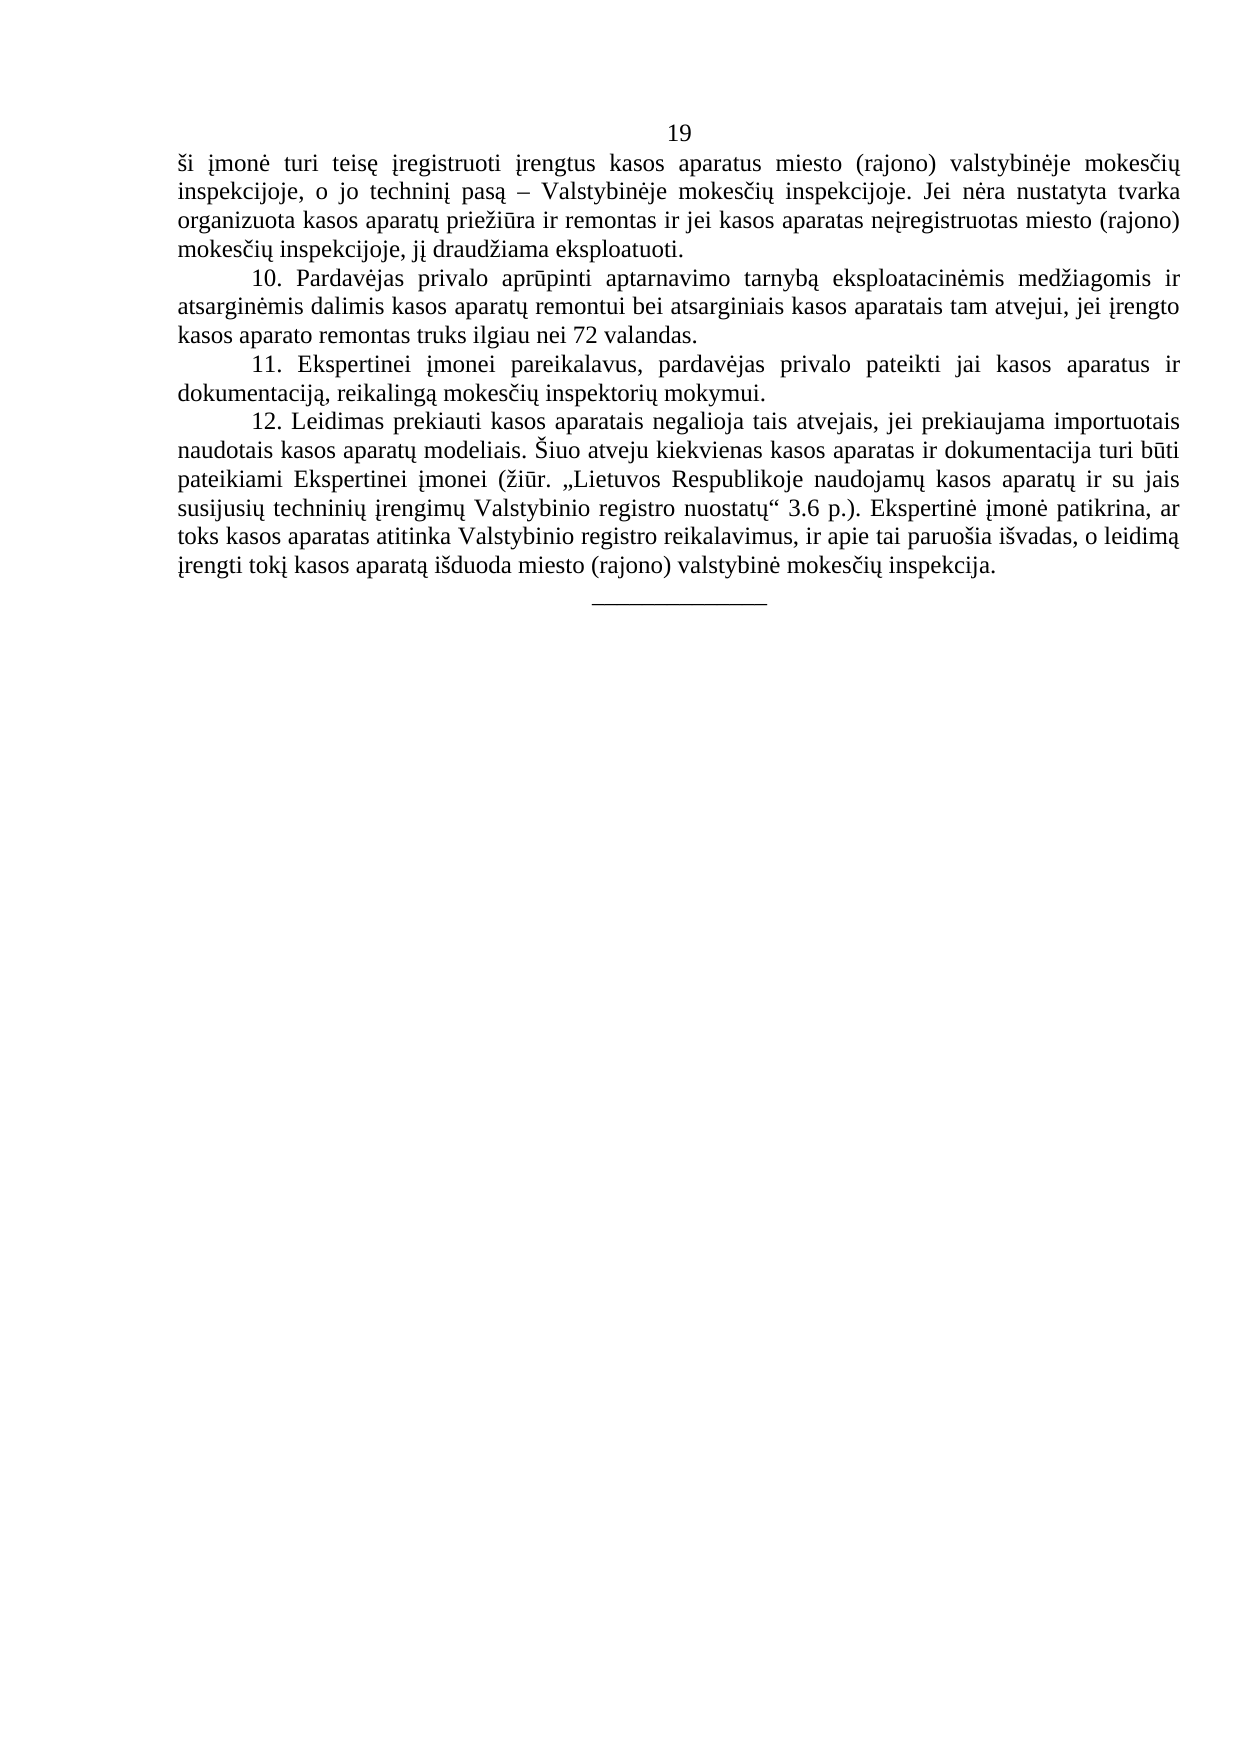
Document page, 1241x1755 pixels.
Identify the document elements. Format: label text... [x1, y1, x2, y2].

text 10. Pardavėjas privalo aprūpinti aptarnavimo tarnybą eksploatacinėmis medžiagomis ir atsarginėmis dalimis kasos aparatų remontui bei atsarginiais kasos aparatais tam atvejui, jei įrengto kasos aparato remontas truks ilgiau nei 72 valandas. [177, 263, 1181, 349]
text 12. Leidimas prekiauti kasos aparatais negalioja tais atvejais, jei prekiaujama importuotais naudotais kasos aparatų modeliais. Šiuo atveju kiekvienas kasos aparatas ir dokumentacija turi būti pateikiami Ekspertinei įmonei (žiūr. „Lietuvos Respublikoje naudojamų kasos aparatų ir su jais susijusių techninių įrengimų Valstybinio registro nuostatų“ 3.6 p.). Ekspertinė įmonė patikrina, ar toks kasos aparatas atitinka Valstybinio registro reikalavimus, ir apie tai paruošia išvadas, o leidimą įrengti tokį kasos aparatą išduoda miesto (rajono) valstybinė mokesčių inspekcija. [177, 406, 1181, 579]
text ši įmonė turi teisę įregistruoti įrengtus kasos aparatus miesto (rajono) valstybinėje mokesčių inspekcijoje, o jo techninį pasą – Valstybinėje mokesčių inspekcijoje. Jei nėra nustatyta tvarka organizuota kasos aparatų priežiūra ir remontas ir jei kasos aparatas neįregistruotas miesto (rajono) mokesčių inspekcijoje, jį draudžiama eksploatuoti. [177, 148, 1181, 263]
text 11. Ekspertinei įmonei pareikalavus, pardavėjas privalo pateikti jai kasos aparatus ir dokumentaciją, reikalingą mokesčių inspektorių mokymui. [177, 349, 1181, 406]
text ______________ [177, 579, 1181, 608]
